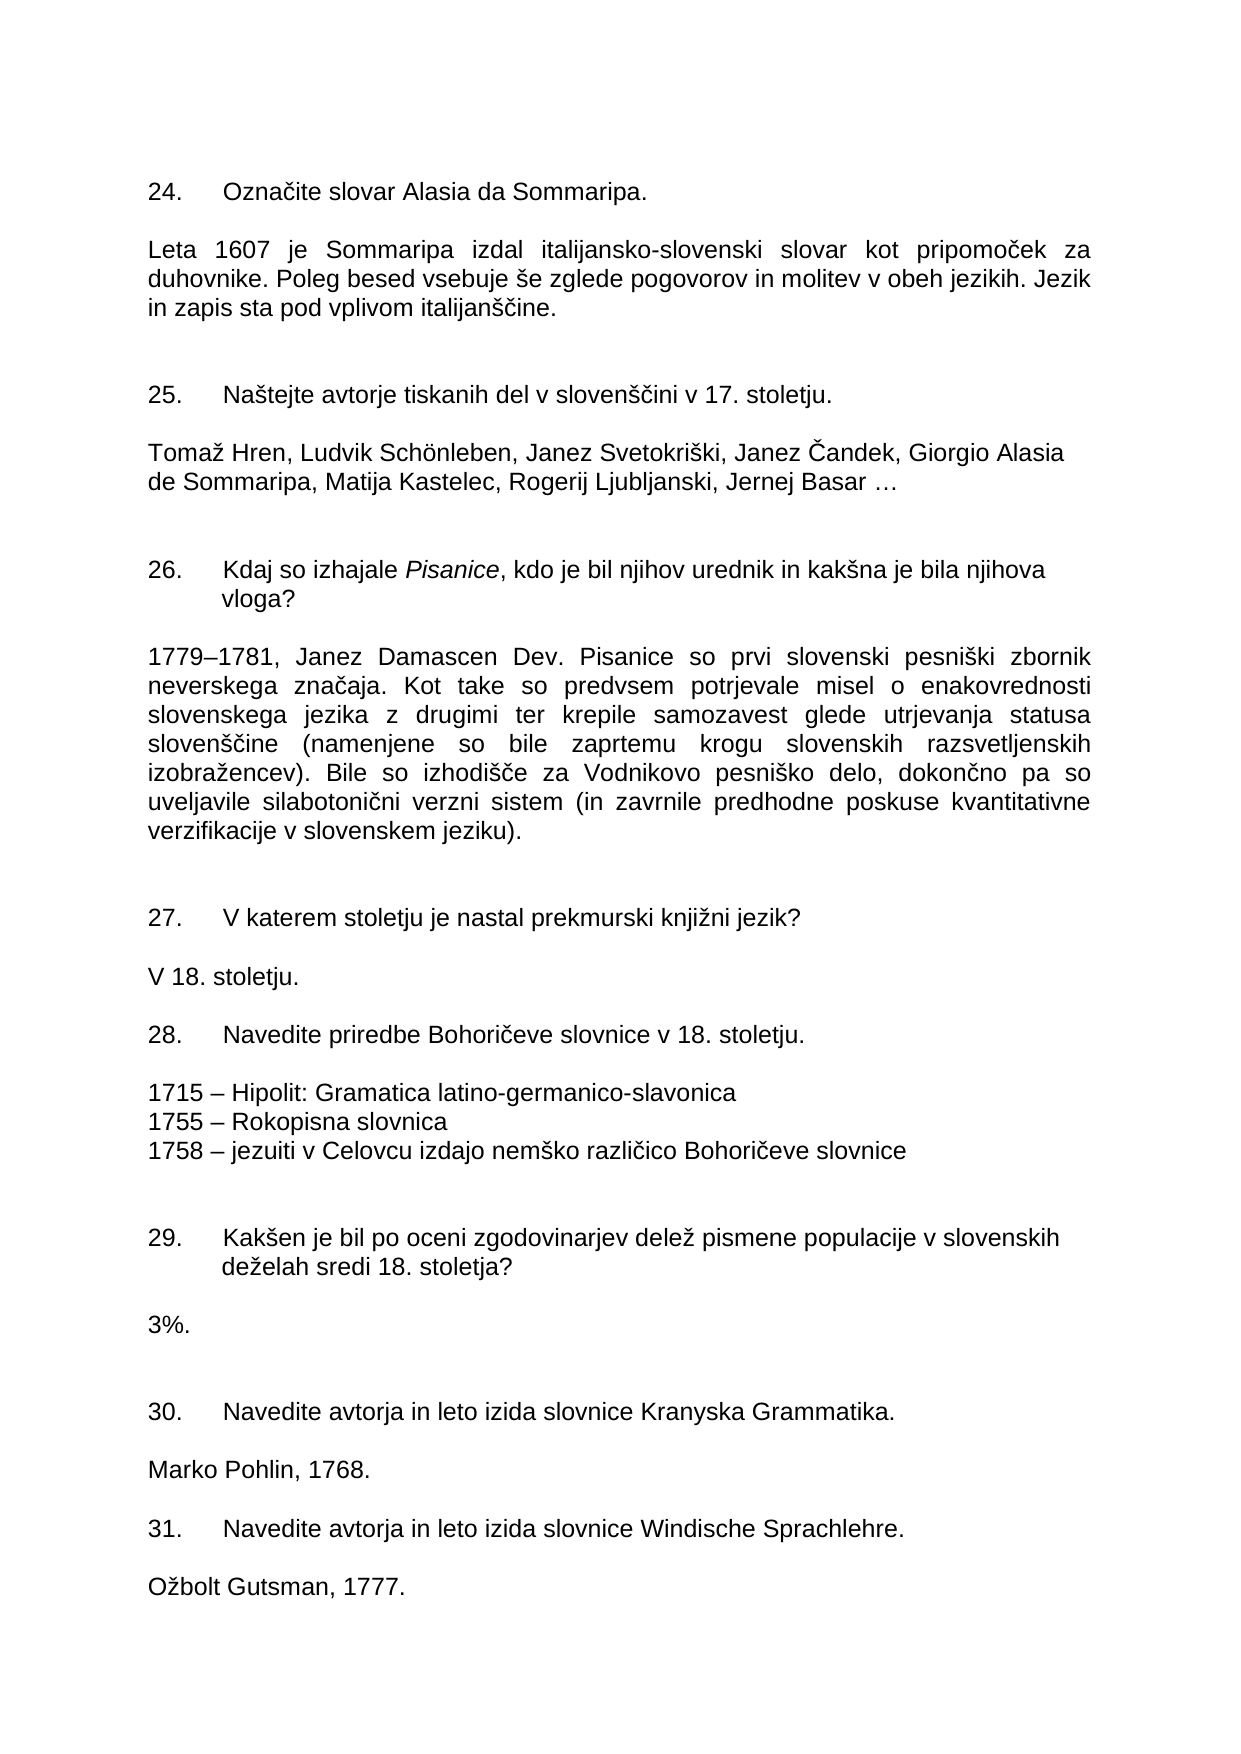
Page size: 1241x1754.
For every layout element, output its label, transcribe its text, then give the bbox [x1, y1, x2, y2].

text 1779–1781, Janez Damascen Dev. Pisanice so prvi slovenski pesniški zbornik neverskega značaja. Kot take so predvsem potrjevale misel o enakovrednosti slovenskega jezika z drugimi ter krepile samozavest glede utrjevanja statusa slovenščine (namenjene so bile zaprtemu krogu slovenskih razsvetljenskih izobražencev). Bile so izhodišče za Vodnikovo pesniško delo, dokončno pa so uveljavile silabotonični verzni sistem (in zavrnile predhodne poskuse kvantitativne verzifikacije v slovenskem jeziku). [148, 642, 1093, 845]
list Označite slovar Alasia da Sommaripa. [148, 177, 1093, 206]
list Kakšen je bil po oceni zgodovinarjev delež pismene populacije v slovenskih deželah sredi 18. stoletja? [148, 1223, 1093, 1281]
text Tomaž Hren, Ludvik Schönleben, Janez Svetokriški, Janez Čandek, Giorgio Alasia de Sommaripa, Matija Kastelec, Rogerij Ljubljanski, Jernej Basar … [148, 438, 1093, 496]
list Kdaj so izhajale Pisanice, kdo je bil njihov urednik in kakšna je bila njihova vloga? [148, 554, 1093, 613]
text Marko Pohlin, 1768. [148, 1455, 1093, 1484]
list Navedite avtorja in leto izida slovnice Windische Sprachlehre. [148, 1513, 1093, 1543]
text 1758 – jezuiti v Celovcu izdajo nemško različico Bohoričeve slovnice [148, 1136, 1093, 1165]
text V 18. stoletju. [148, 961, 1093, 990]
text Ožbolt Gutsman, 1777. [148, 1572, 1093, 1601]
text 1755 – Rokopisna slovnica [148, 1107, 1093, 1136]
list Navedite avtorja in leto izida slovnice Kranyska Grammatika. [148, 1397, 1093, 1426]
text 3%. [148, 1310, 1093, 1339]
list V katerem stoletju je nastal prekmurski knjižni jezik? [148, 903, 1093, 932]
text Leta 1607 je Sommaripa izdal italijansko-slovenski slovar kot pripomoček za duhovnike. Poleg besed vsebuje še zglede pogovorov in molitev v obeh jezikih. Jezik in zapis sta pod vplivom italijanščine. [148, 235, 1093, 322]
list Navedite priredbe Bohoričeve slovnice v 18. stoletju. [148, 1019, 1093, 1048]
text 1715 – Hipolit: Gramatica latino-germanico-slavonica [148, 1078, 1093, 1107]
list Naštejte avtorje tiskanih del v slovenščini v 17. stoletju. [148, 380, 1093, 409]
